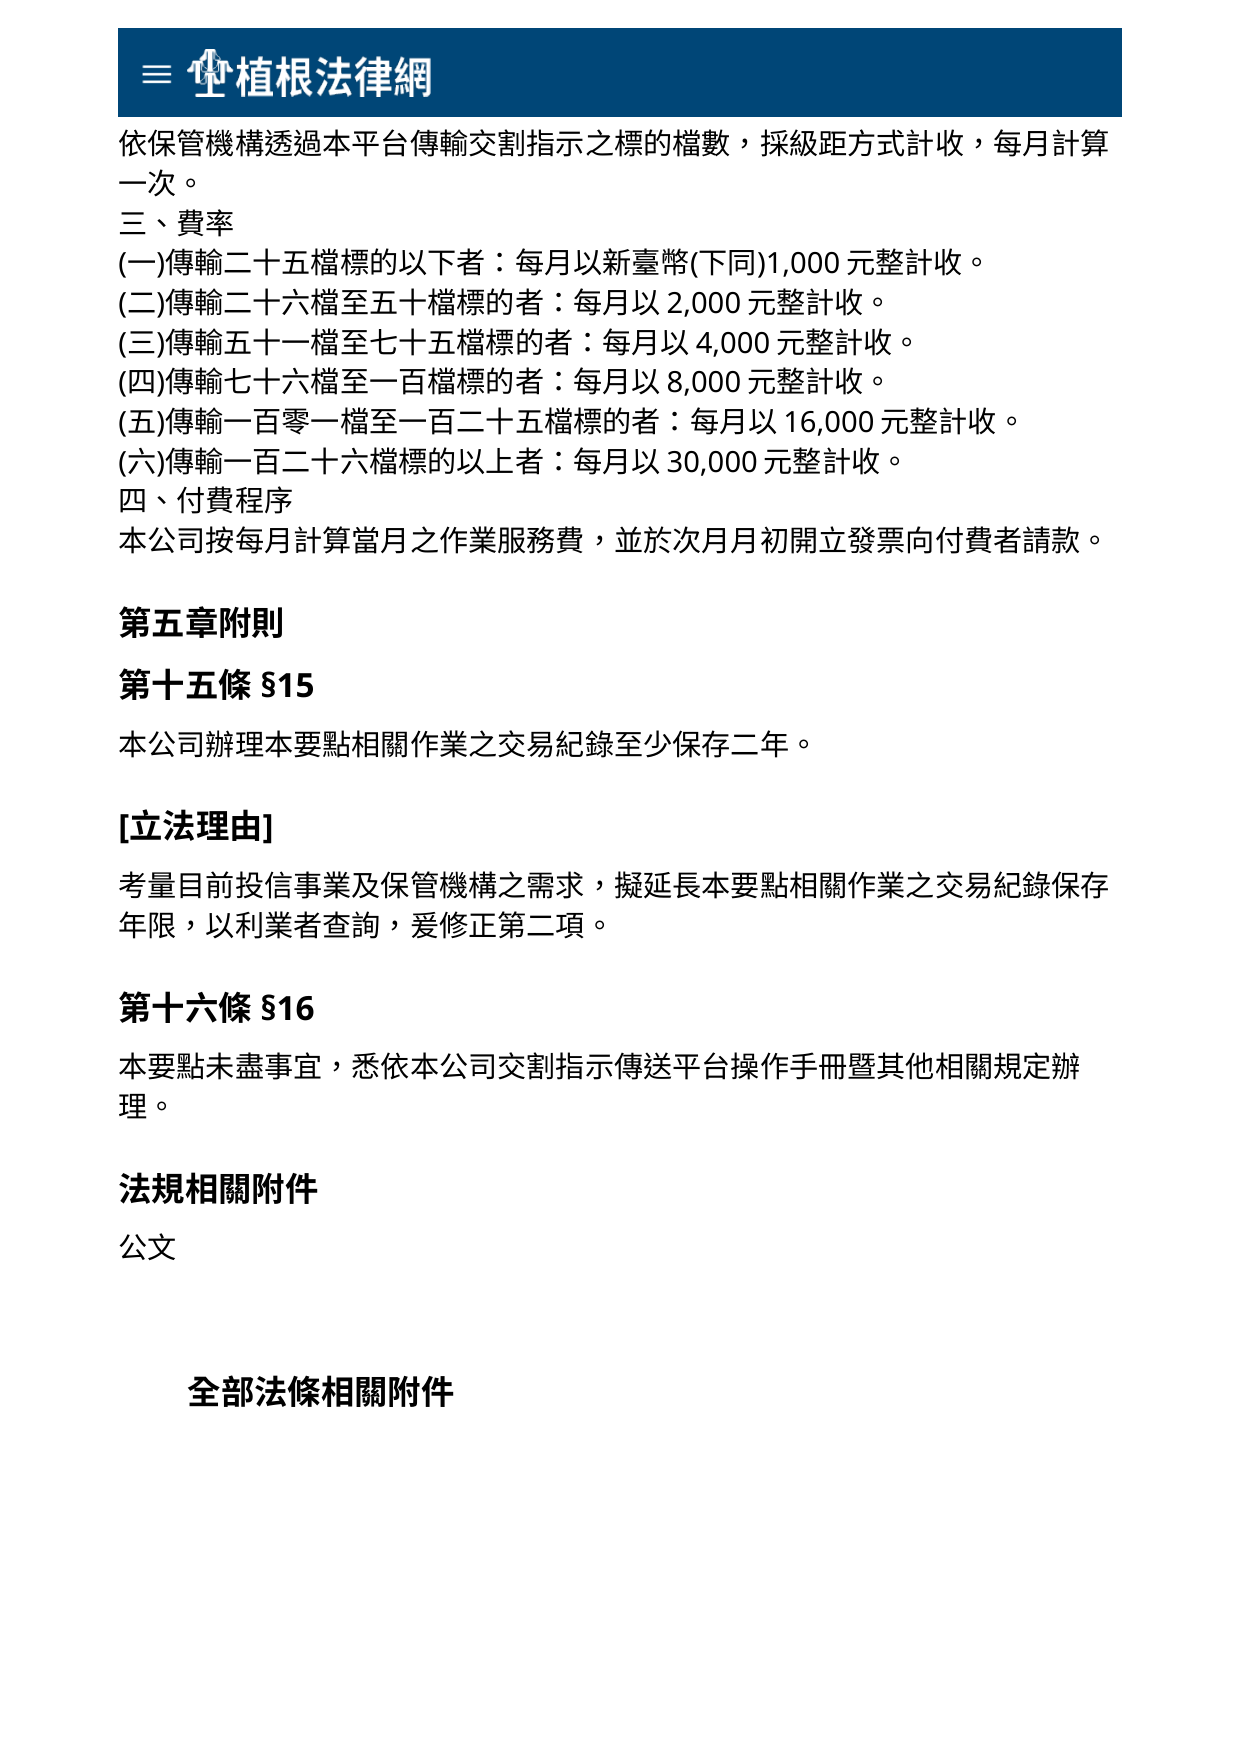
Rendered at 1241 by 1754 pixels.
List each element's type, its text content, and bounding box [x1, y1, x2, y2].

text 本公司辦理本要點相關作業之交易紀錄至少保存二年。 [118, 724, 1122, 764]
text 公文 [118, 1228, 1122, 1267]
text 第十六條 §16 [118, 984, 1122, 1030]
text 三、費率 [118, 203, 1122, 243]
text (二)傳輸二十六檔至五十檔標的者：每月以2,000元整計收。 [118, 282, 1122, 322]
text 四、付費程序 [118, 481, 1122, 520]
text 法規相關附件 [118, 1166, 1122, 1211]
text [立法理由] [118, 803, 1122, 849]
text 本公司按每月計算當月之作業服務費，並於次月月初開立發票向付費者請款。 [118, 520, 1122, 560]
text 全部法條相關附件 [118, 1369, 1122, 1414]
text 第十五條 §15 [118, 662, 1122, 707]
text 考量目前投信事業及保管機構之需求，擬延長本要點相關作業之交易紀錄保存年限，以利業者查詢，爰修正第二項。 [118, 865, 1122, 945]
text (一)傳輸二十五檔標的以下者：每月以新臺幣(下同)1,000元整計收。 [118, 243, 1122, 282]
picture [118, 28, 1122, 117]
text 依保管機構透過本平台傳輸交割指示之標的檔數，採級距方式計收，每月計算一次。 [118, 123, 1122, 203]
text (五)傳輸一百零一檔至一百二十五檔標的者：每月以16,000元整計收。 [118, 401, 1122, 441]
text 第五章附則 [118, 600, 1122, 645]
text (四)傳輸七十六檔至一百檔標的者：每月以8,000元整計收。 [118, 362, 1122, 401]
text (六)傳輸一百二十六檔標的以上者：每月以30,000元整計收。 [118, 441, 1122, 481]
text 本要點未盡事宜，悉依本公司交割指示傳送平台操作手冊暨其他相關規定辦理。 [118, 1047, 1122, 1126]
text (三)傳輸五十一檔至七十五檔標的者：每月以4,000元整計收。 [118, 322, 1122, 362]
